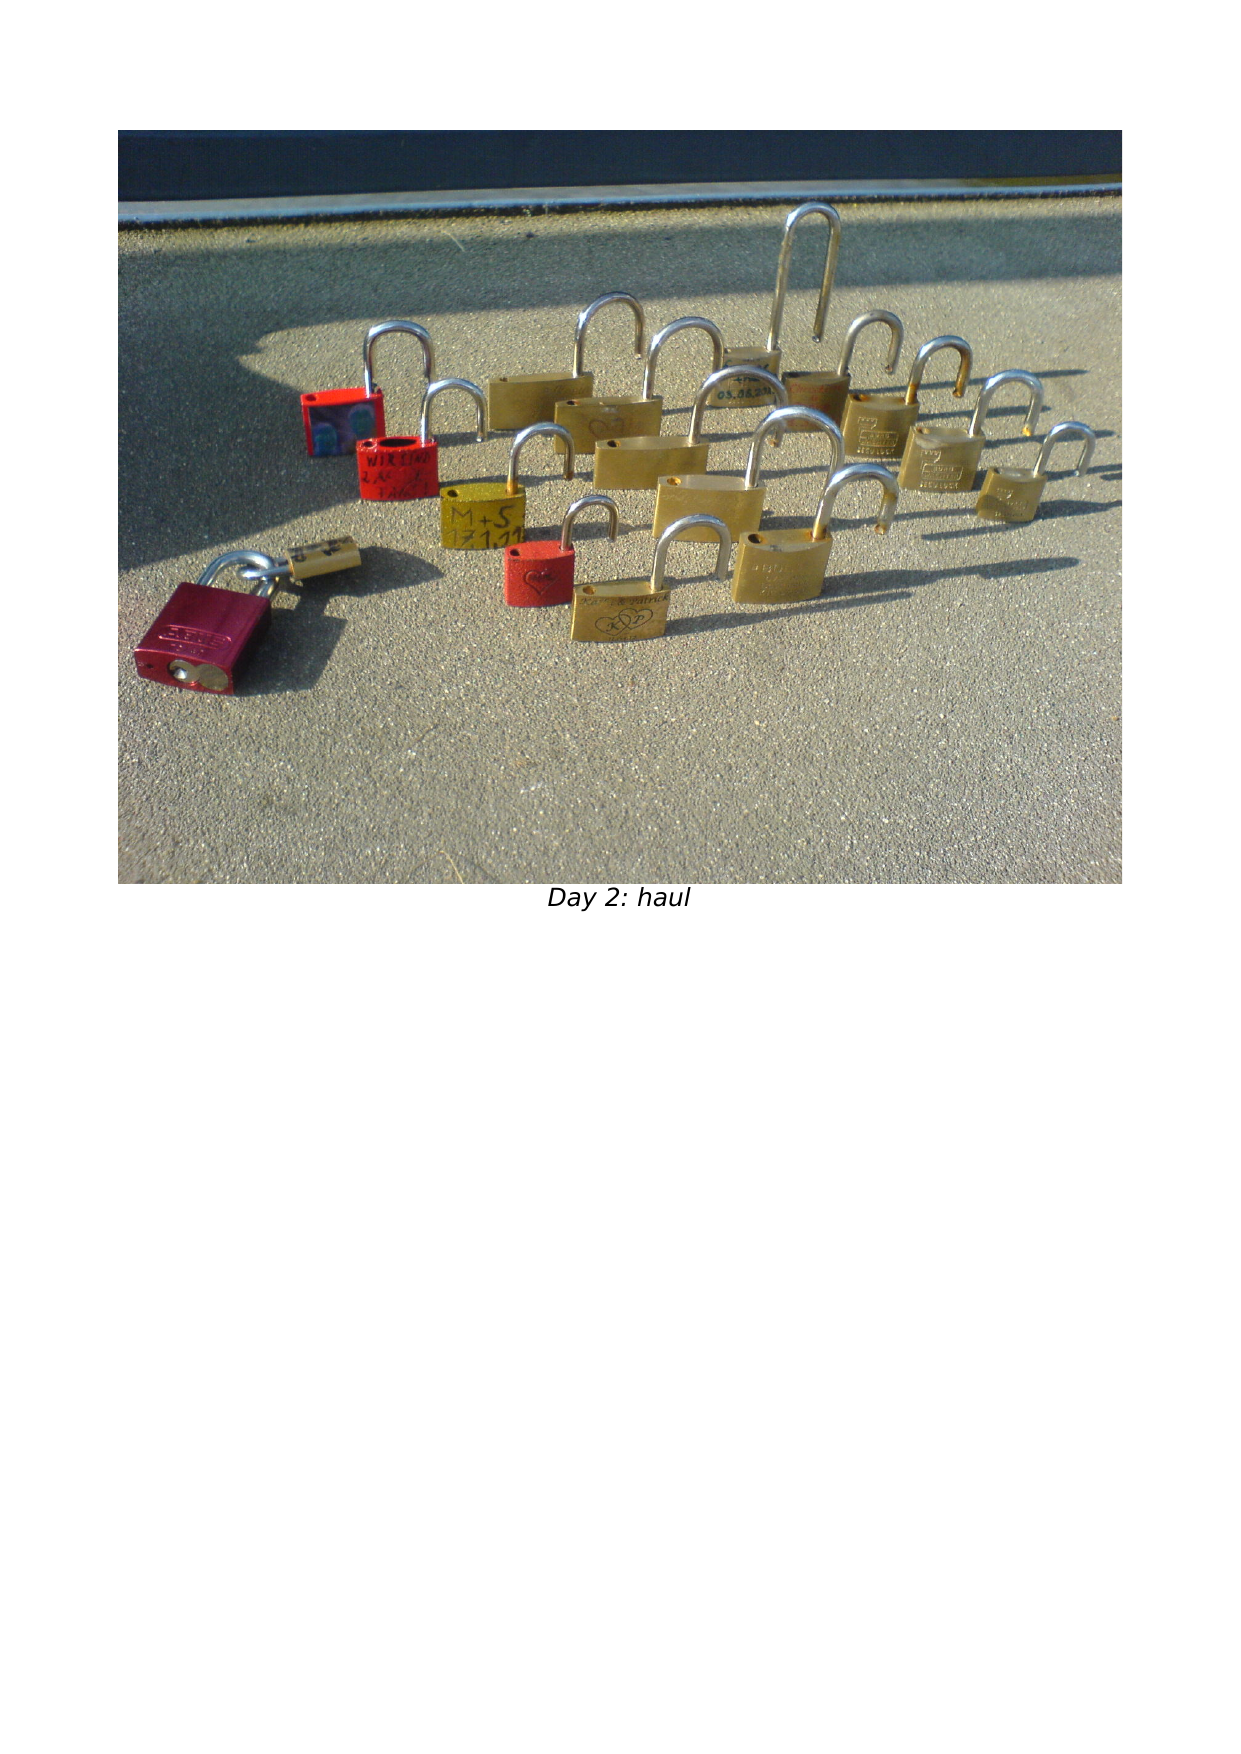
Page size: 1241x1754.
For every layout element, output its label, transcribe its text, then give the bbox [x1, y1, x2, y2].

picture [118, 130, 1123, 884]
text Day 2: haul [118, 884, 1122, 913]
